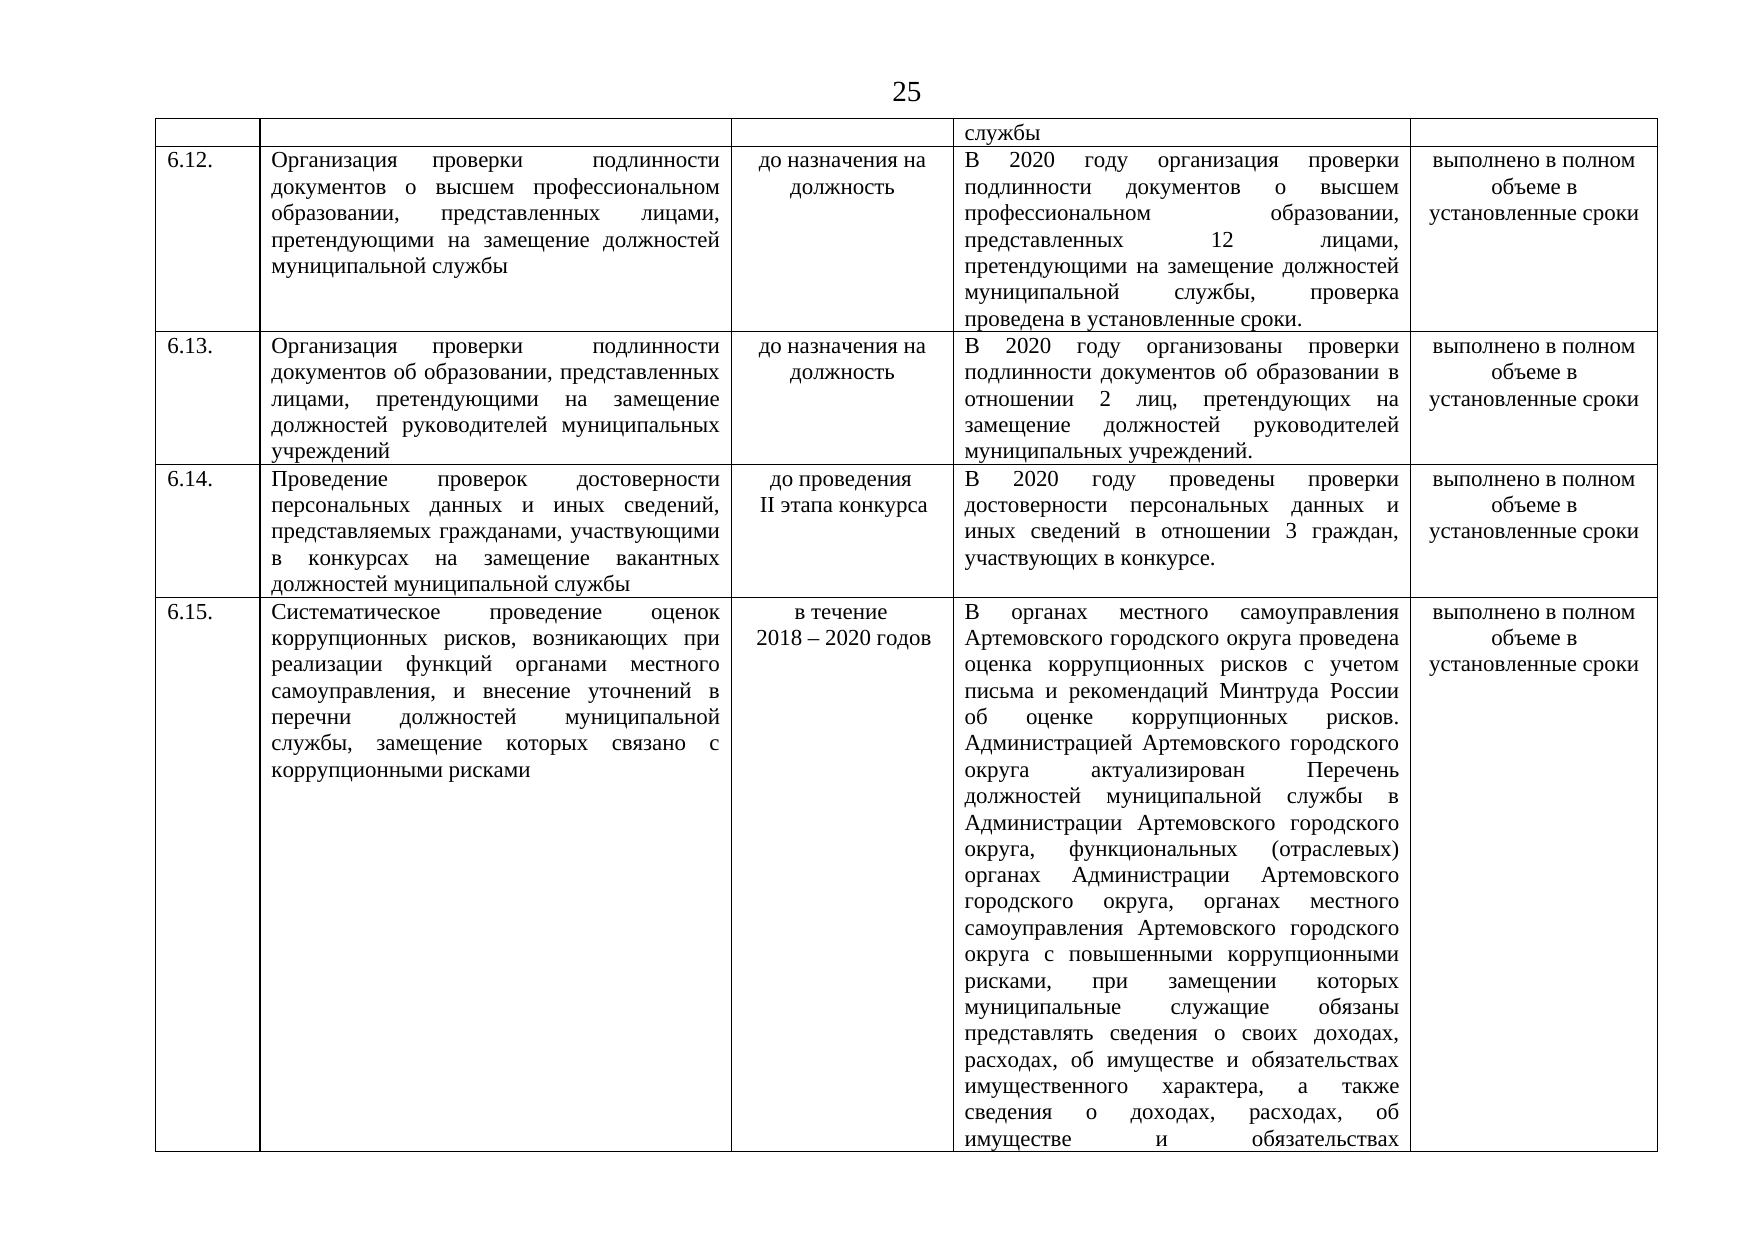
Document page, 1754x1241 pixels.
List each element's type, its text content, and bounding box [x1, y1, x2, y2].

table_cell выполнено в полном объеме в установленные сроки [1411, 332, 1657, 464]
table_cell В 2020 году организованы проверки подлинности документов об образовании в отношении 2 лиц, претендующих на замещение должностей руководителей муниципальных учреждений. [954, 332, 1410, 464]
table_cell [732, 119, 953, 146]
table_cell [261, 119, 731, 146]
table_cell Организация проверки подлинности документов об образовании, представленных лицами, претендующими на замещение должностей руководителей муниципальных учреждений [261, 332, 731, 464]
table_cell [156, 119, 259, 146]
table_cell В органах местного самоуправления Артемовского городского округа проведена оценка коррупционных рисков с учетом письма и рекомендаций Минтруда России об оценке коррупционных рисков. Администрацией Артемовского городского округа актуализирован Перечень должностей муниципальной службы в Администрации Артемовского городского округа, функциональных (отраслевых) органах Администрации Артемовского городского округа, органах местного самоуправления Артемовского городского округа с повышенными коррупционными рисками, при замещении которых муниципальные служащие обязаны представлять сведения о своих доходах, расходах, об имуществе и обязательствах имущественного характера, а также сведения о доходах, расходах, об имуществе и обязательствах [954, 598, 1410, 1151]
table_cell до проведения II этапа конкурса [732, 465, 953, 597]
table_cell в течение 2018 – 2020 годов [732, 598, 953, 1151]
table_cell выполнено в полном объеме в установленные сроки [1411, 598, 1657, 1151]
table_cell 6.14. [156, 465, 259, 597]
table_cell до назначения на должность [732, 147, 953, 331]
table_cell 6.15. [156, 598, 259, 1151]
table_cell выполнено в полном объеме в установленные сроки [1411, 147, 1657, 331]
table_cell до назначения на должность [732, 332, 953, 464]
table_cell Систематическое проведение оценок коррупционных рисков, возникающих при реализации функций органами местного самоуправления, и внесение уточнений в перечни должностей муниципальной службы, замещение которых связано с коррупционными рисками [261, 598, 731, 1151]
table_cell Проведение проверок достоверности персональных данных и иных сведений, представляемых гражданами, участвующими в конкурсах на замещение вакантных должностей муниципальной службы [261, 465, 731, 597]
table_cell [1411, 119, 1657, 146]
table_cell выполнено в полном объеме в установленные сроки [1411, 465, 1657, 597]
table_cell службы [954, 119, 1410, 146]
table_cell Организация проверки подлинности документов о высшем профессиональном образовании, представленных лицами, претендующими на замещение должностей муниципальной службы [261, 147, 731, 331]
table_cell 6.12. [156, 147, 259, 331]
table_cell 6.13. [156, 332, 259, 464]
table_cell В 2020 году организация проверки подлинности документов о высшем профессиональном образовании, представленных 12 лицами, претендующими на замещение должностей муниципальной службы, проверка проведена в установленные сроки. [954, 147, 1410, 331]
table_cell В 2020 году проведены проверки достоверности персональных данных и иных сведений в отношении 3 граждан, участвующих в конкурсе. [954, 465, 1410, 597]
